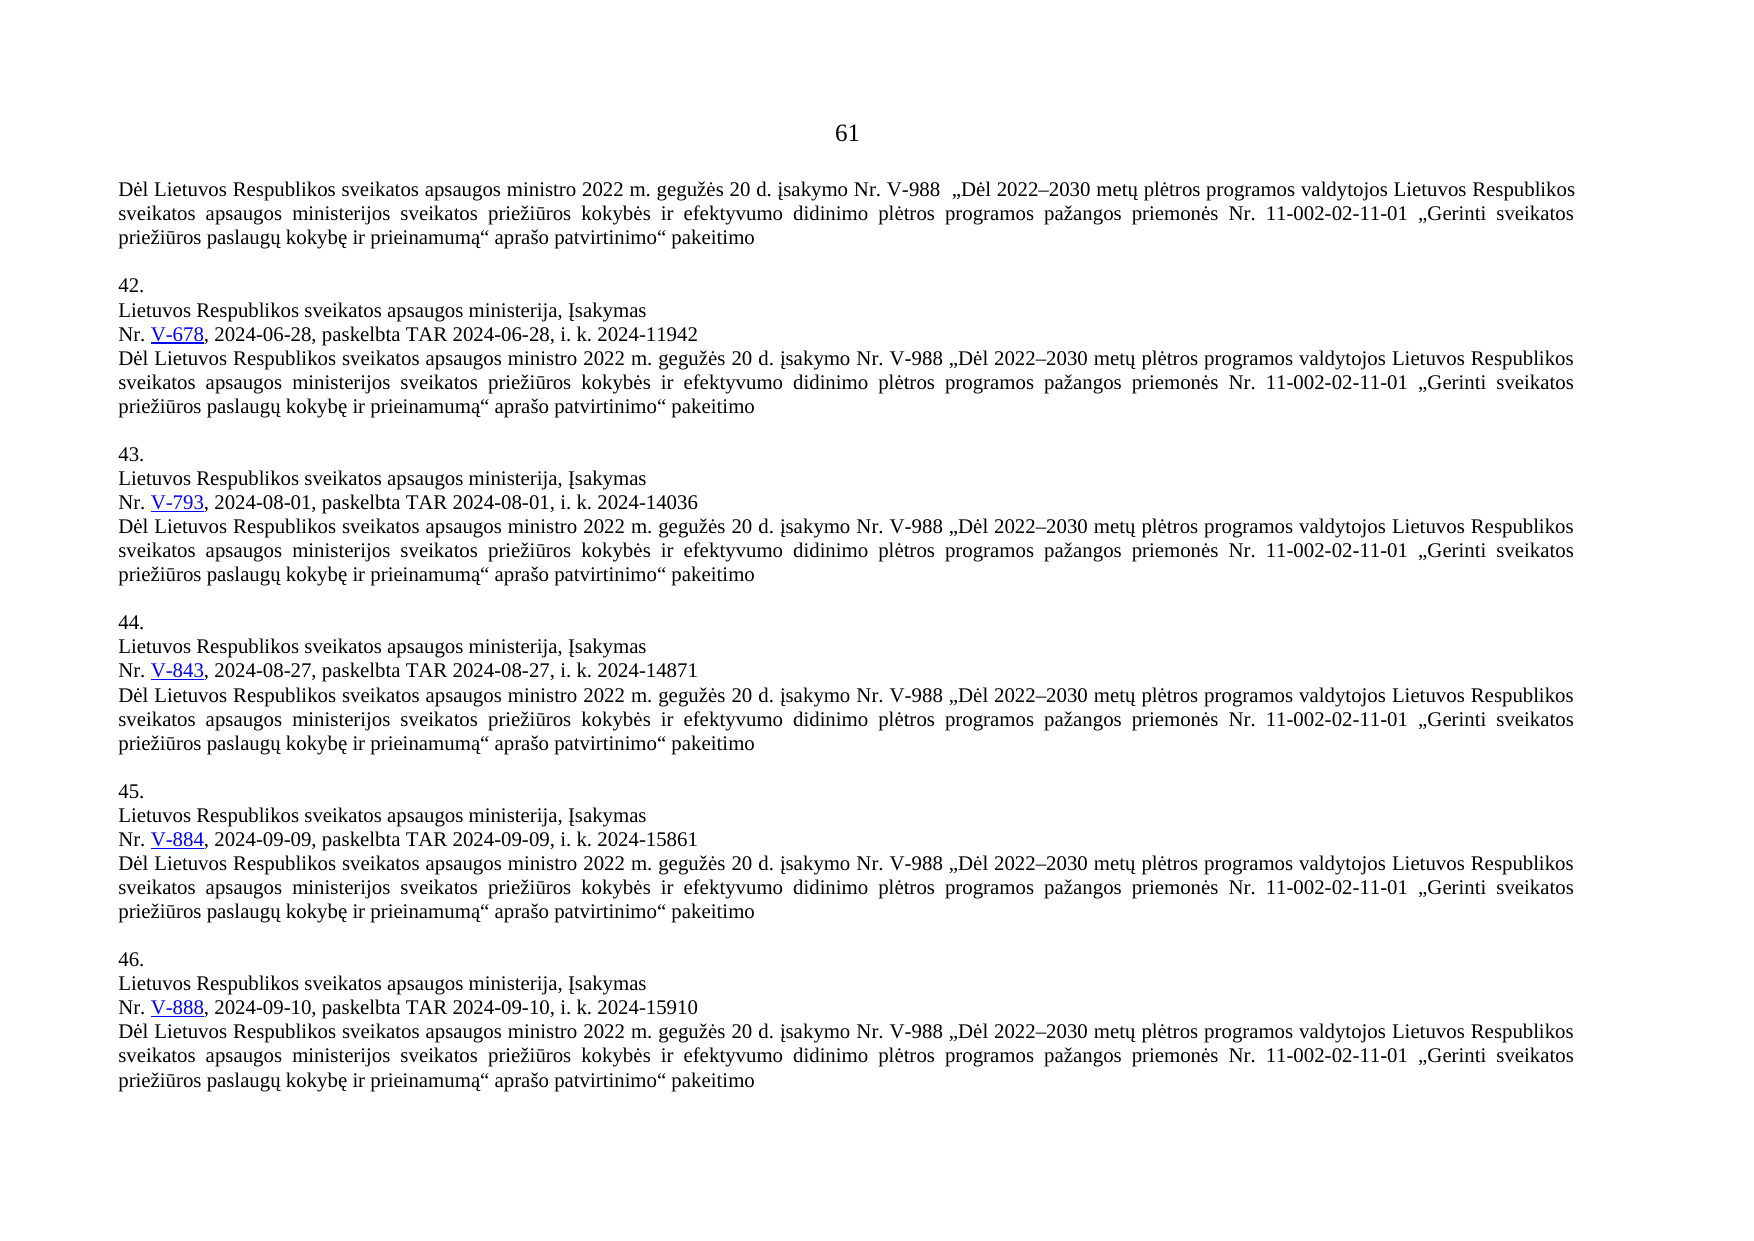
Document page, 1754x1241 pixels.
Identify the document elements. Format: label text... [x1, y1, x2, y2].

text 45. [118, 779, 1577, 803]
text Dėl Lietuvos Respublikos sveikatos apsaugos ministro 2022 m. gegužės 20 d. įsakymo Nr. V-988 „Dėl 2022–2030 metų plėtros programos valdytojos Lietuvos Respublikos sveikatos apsaugos ministerijos sveikatos priežiūros kokybės ir efektyvumo didinimo plėtros programos pažangos priemonės Nr. 11-002-02-11-01 „Gerinti sveikatos priežiūros paslaugų kokybę ir prieinamumą“ aprašo patvirtinimo“ pakeitimo [118, 514, 1577, 586]
text Dėl Lietuvos Respublikos sveikatos apsaugos ministro 2022 m. gegužės 20 d. įsakymo Nr. V-988 „Dėl 2022–2030 metų plėtros programos valdytojos Lietuvos Respublikos sveikatos apsaugos ministerijos sveikatos priežiūros kokybės ir efektyvumo didinimo plėtros programos pažangos priemonės Nr. 11-002-02-11-01 „Gerinti sveikatos priežiūros paslaugų kokybę ir prieinamumą“ aprašo patvirtinimo“ pakeitimo [118, 177, 1577, 249]
text 43. [118, 442, 1577, 466]
text Nr. V-843, 2024-08-27, paskelbta TAR 2024-08-27, i. k. 2024-14871 [118, 658, 1577, 682]
text 42. [118, 273, 1577, 297]
text 46. [118, 947, 1577, 971]
text Dėl Lietuvos Respublikos sveikatos apsaugos ministro 2022 m. gegužės 20 d. įsakymo Nr. V-988 „Dėl 2022–2030 metų plėtros programos valdytojos Lietuvos Respublikos sveikatos apsaugos ministerijos sveikatos priežiūros kokybės ir efektyvumo didinimo plėtros programos pažangos priemonės Nr. 11-002-02-11-01 „Gerinti sveikatos priežiūros paslaugų kokybę ir prieinamumą“ aprašo patvirtinimo“ pakeitimo [118, 851, 1577, 923]
text Dėl Lietuvos Respublikos sveikatos apsaugos ministro 2022 m. gegužės 20 d. įsakymo Nr. V-988 „Dėl 2022–2030 metų plėtros programos valdytojos Lietuvos Respublikos sveikatos apsaugos ministerijos sveikatos priežiūros kokybės ir efektyvumo didinimo plėtros programos pažangos priemonės Nr. 11-002-02-11-01 „Gerinti sveikatos priežiūros paslaugų kokybę ir prieinamumą“ aprašo patvirtinimo“ pakeitimo [118, 1019, 1577, 1092]
text Dėl Lietuvos Respublikos sveikatos apsaugos ministro 2022 m. gegužės 20 d. įsakymo Nr. V-988 „Dėl 2022–2030 metų plėtros programos valdytojos Lietuvos Respublikos sveikatos apsaugos ministerijos sveikatos priežiūros kokybės ir efektyvumo didinimo plėtros programos pažangos priemonės Nr. 11-002-02-11-01 „Gerinti sveikatos priežiūros paslaugų kokybę ir prieinamumą“ aprašo patvirtinimo“ pakeitimo [118, 682, 1577, 755]
text Nr. V-884, 2024-09-09, paskelbta TAR 2024-09-09, i. k. 2024-15861 [118, 827, 1577, 851]
text Lietuvos Respublikos sveikatos apsaugos ministerija, Įsakymas [118, 971, 1577, 995]
text Lietuvos Respublikos sveikatos apsaugos ministerija, Įsakymas [118, 466, 1577, 490]
text Lietuvos Respublikos sveikatos apsaugos ministerija, Įsakymas [118, 297, 1577, 322]
text Nr. V-793, 2024-08-01, paskelbta TAR 2024-08-01, i. k. 2024-14036 [118, 490, 1577, 514]
text Nr. V-678, 2024-06-28, paskelbta TAR 2024-06-28, i. k. 2024-11942 [118, 322, 1577, 346]
text Nr. V-888, 2024-09-10, paskelbta TAR 2024-09-10, i. k. 2024-15910 [118, 995, 1577, 1019]
text Lietuvos Respublikos sveikatos apsaugos ministerija, Įsakymas [118, 634, 1577, 658]
text Lietuvos Respublikos sveikatos apsaugos ministerija, Įsakymas [118, 803, 1577, 827]
text 44. [118, 610, 1577, 634]
text Dėl Lietuvos Respublikos sveikatos apsaugos ministro 2022 m. gegužės 20 d. įsakymo Nr. V-988 „Dėl 2022–2030 metų plėtros programos valdytojos Lietuvos Respublikos sveikatos apsaugos ministerijos sveikatos priežiūros kokybės ir efektyvumo didinimo plėtros programos pažangos priemonės Nr. 11-002-02-11-01 „Gerinti sveikatos priežiūros paslaugų kokybę ir prieinamumą“ aprašo patvirtinimo“ pakeitimo [118, 346, 1577, 418]
